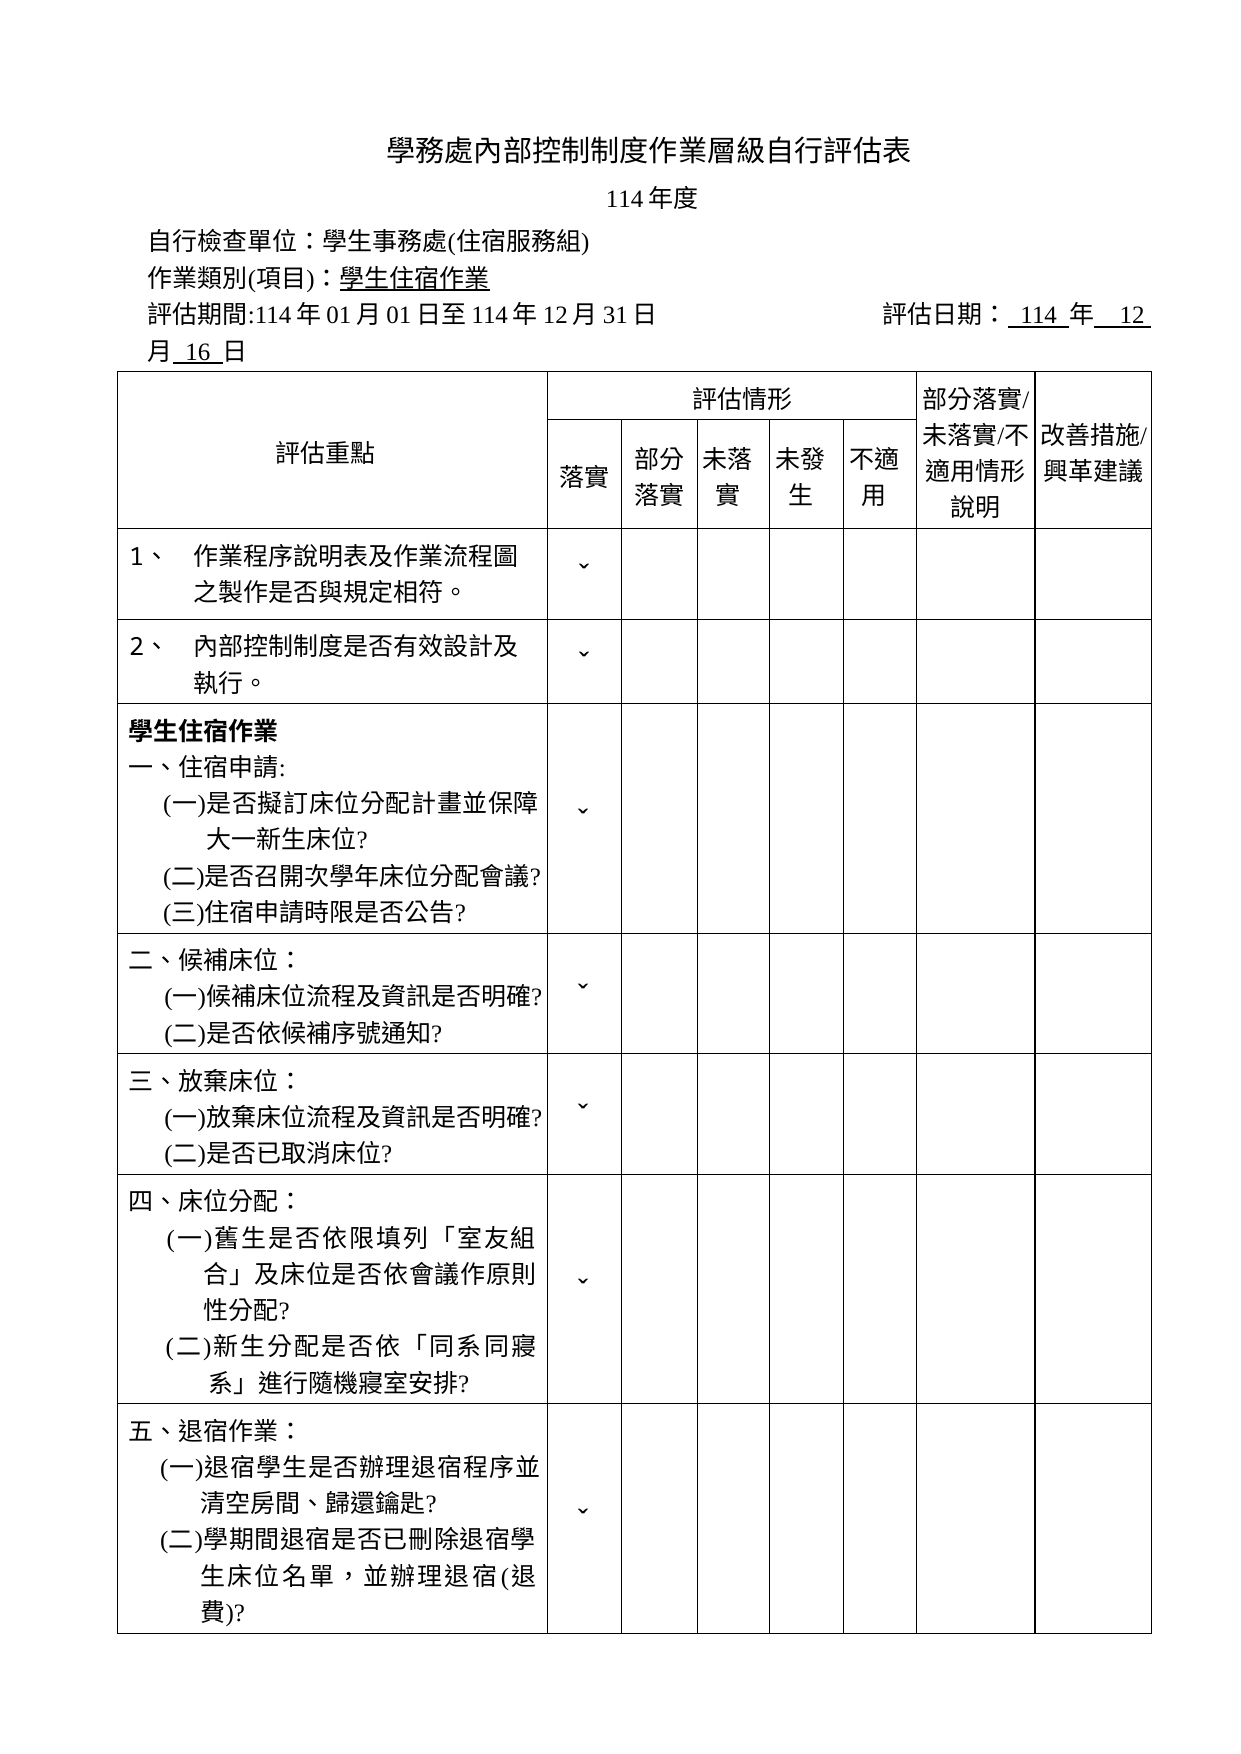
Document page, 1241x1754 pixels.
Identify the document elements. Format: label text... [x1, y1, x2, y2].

table_cell [622, 1054, 697, 1174]
table_cell [770, 620, 843, 703]
table_cell [1036, 1175, 1151, 1403]
table_cell 學生住宿作業 一、住宿申請: (一)是否擬訂床位分配計畫並保障大一新生床位? (二)是否召開次學年床位分配會議? (三)住宿申請時限是否公告? [118, 704, 547, 932]
table_cell [698, 1054, 769, 1174]
table_cell [917, 1054, 1034, 1174]
table_cell 內部控制制度是否有效設計及執行。 [118, 620, 547, 703]
table_cell [622, 1404, 697, 1632]
table_cell [917, 529, 1034, 619]
table_cell [1036, 1054, 1151, 1174]
table_cell [622, 620, 697, 703]
table_cell 落實 [548, 420, 621, 528]
table_cell ˇ [548, 704, 621, 932]
table_cell [917, 1175, 1034, 1403]
table_cell [698, 1175, 769, 1403]
table_cell 四、床位分配： (一)舊生是否依限填列「室友組合」及床位是否依會議作原則性分配? (二)新生分配是否依「同系同寢系」進行隨機寢室安排? [118, 1175, 547, 1403]
table_cell [622, 1175, 697, 1403]
table_cell [844, 620, 916, 703]
table_cell [1036, 620, 1151, 703]
table_cell 評估情形 [548, 372, 916, 419]
table_cell [698, 704, 769, 932]
table_cell [1036, 529, 1151, 619]
table_cell 部分落實/未落實/不適用情形說明 [917, 372, 1034, 528]
table_cell [1036, 934, 1151, 1053]
table_cell [917, 1404, 1034, 1632]
table_cell [622, 704, 697, 932]
table_cell ˇ [548, 1404, 621, 1632]
table_cell 部分 落實 [622, 420, 697, 528]
table_cell [622, 529, 697, 619]
table_cell [698, 934, 769, 1053]
table_cell [770, 529, 843, 619]
table_cell [622, 934, 697, 1053]
table_cell ˇ [548, 934, 621, 1053]
table_cell ˇ [548, 620, 621, 703]
table_cell [698, 1404, 769, 1632]
table_cell 五、退宿作業： (一)退宿學生是否辦理退宿程序並清空房間、歸還鑰匙? (二)學期間退宿是否已刪除退宿學生床位名單，並辦理退宿(退費)? [118, 1404, 547, 1632]
table_cell [844, 1404, 916, 1632]
table_cell [844, 529, 916, 619]
table_cell [917, 704, 1034, 932]
table_cell [844, 704, 916, 932]
table_cell 未發 生 [770, 420, 843, 528]
table_cell [770, 1054, 843, 1174]
table_cell ˇ [548, 1175, 621, 1403]
table_cell 三、放棄床位： (一)放棄床位流程及資訊是否明確? (二)是否已取消床位? [118, 1054, 547, 1174]
table_cell [844, 934, 916, 1053]
table_cell [844, 1175, 916, 1403]
table_cell 改善措施/興革建議 [1036, 372, 1151, 528]
table_cell [770, 1404, 843, 1632]
table_cell 不適 用 [844, 420, 916, 528]
table_cell [844, 1054, 916, 1174]
table_cell ˇ [548, 1054, 621, 1174]
table_cell [1036, 704, 1151, 932]
table_cell [770, 704, 843, 932]
table_cell ˇ [548, 529, 621, 619]
table_cell 未落 實 [698, 420, 769, 528]
table_cell 二、候補床位： (一)候補床位流程及資訊是否明確? (二)是否依候補序號通知? [118, 934, 547, 1053]
table_cell [1036, 1404, 1151, 1632]
table_cell 評估重點 [118, 372, 547, 528]
table_cell [698, 620, 769, 703]
table_cell 作業程序說明表及作業流程圖之製作是否與規定相符。 [118, 529, 547, 619]
table_cell [917, 934, 1034, 1053]
table_cell [770, 934, 843, 1053]
table_cell [917, 620, 1034, 703]
table_header 學務處內部控制制度作業層級自行評估表 114年度 自行檢查單位：學生事務處(住宿服務組) 作業類別(項目)：學生住宿作業 評估期間:114年01月01日至114年12月31日 評估日期： 114 年 12 月 16 日 [118, 118, 1151, 371]
table_cell [770, 1175, 843, 1403]
table_cell [698, 529, 769, 619]
